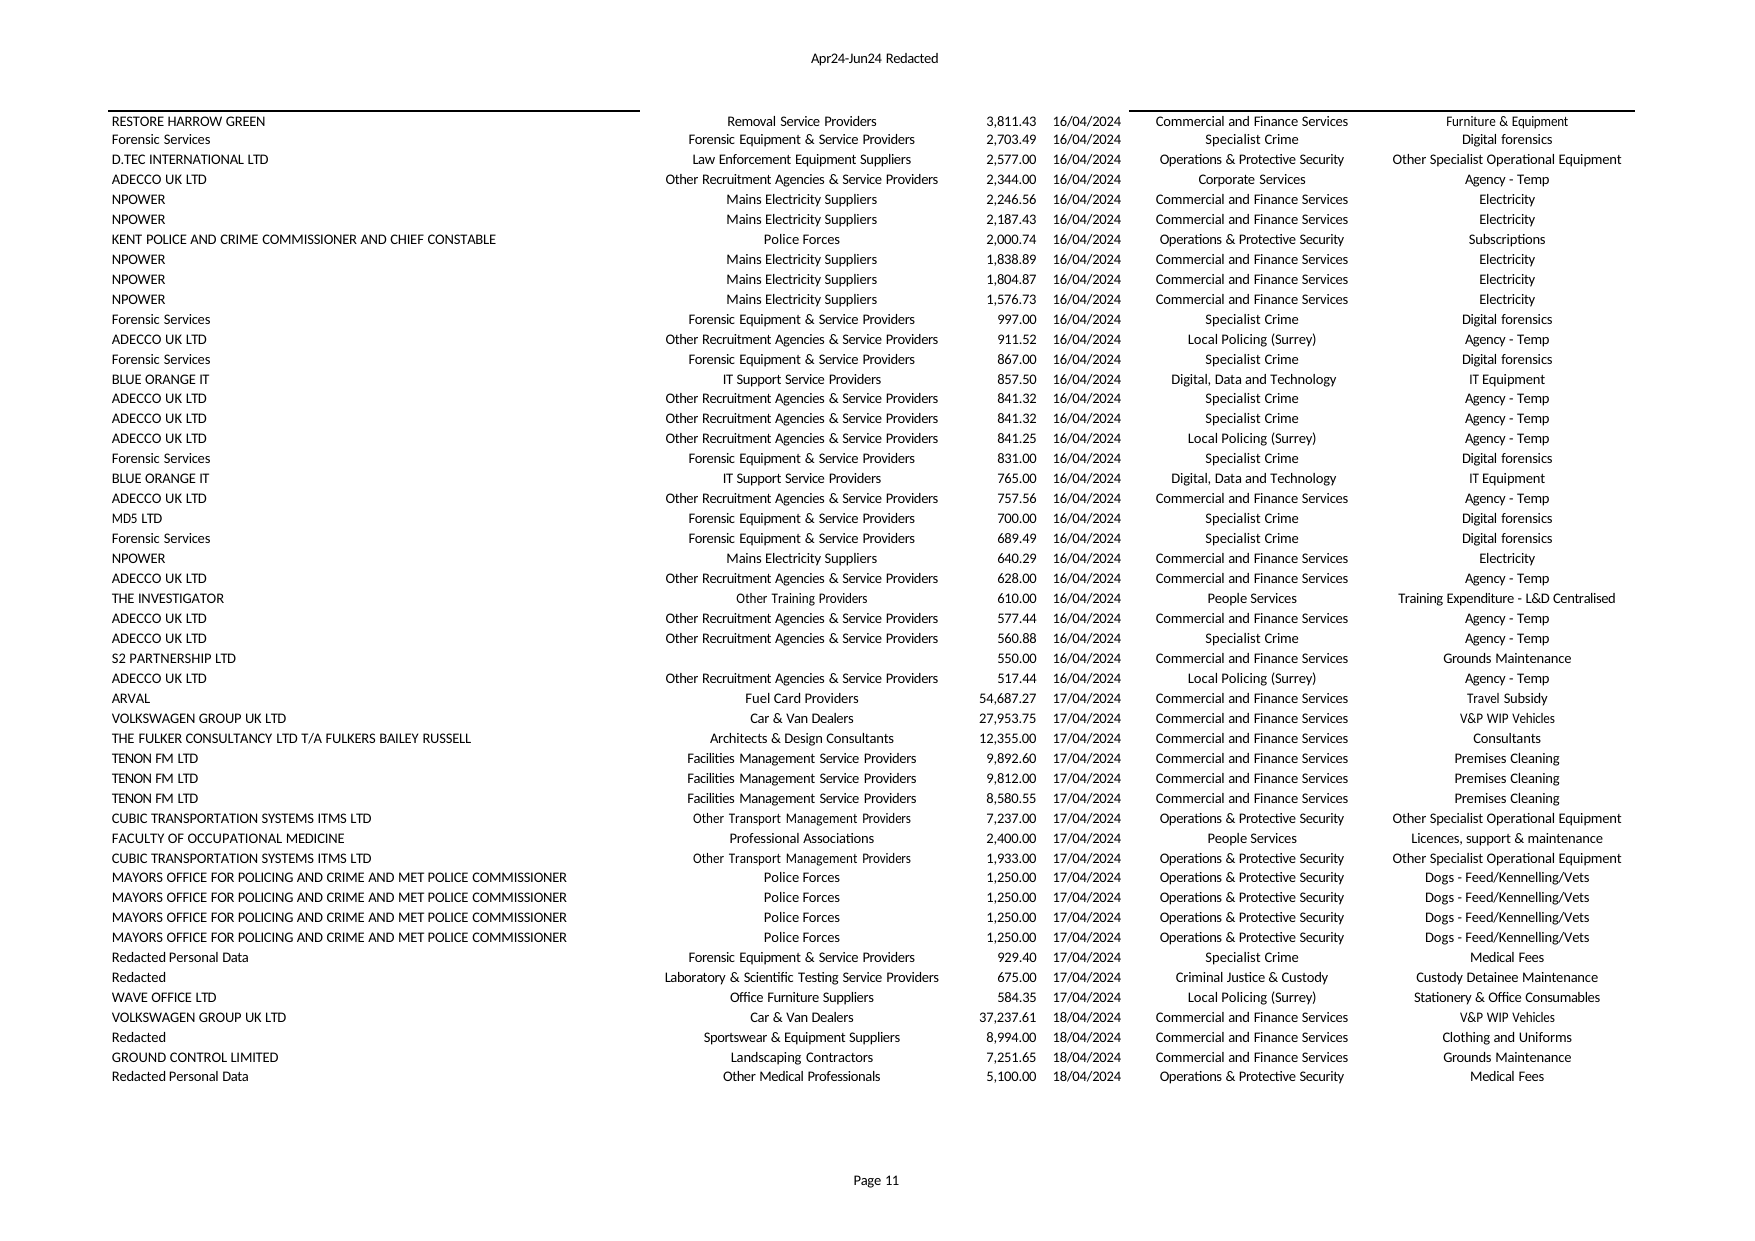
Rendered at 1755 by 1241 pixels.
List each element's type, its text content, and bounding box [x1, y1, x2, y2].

table_cell Agency - Temp [1376, 569, 1635, 589]
table_cell Redacted Personal Data [108, 948, 640, 968]
table_cell 16/04/2024 [1041, 210, 1129, 230]
table_cell Professional Associations [640, 829, 957, 848]
table_cell 16/04/2024 [1041, 390, 1129, 409]
table_cell Commercial and Finance Services [1129, 689, 1376, 709]
table_cell ADECCO UK LTD [108, 170, 640, 190]
table_cell 54,687.27 [957, 689, 1041, 709]
table_cell Agency - Temp [1376, 430, 1635, 449]
table_cell Commercial and Finance Services [1129, 112, 1376, 130]
table_cell Commercial and Finance Services [1129, 609, 1376, 629]
table_cell 16/04/2024 [1041, 290, 1129, 310]
table_cell IT Support Service Providers [640, 469, 957, 489]
table_cell People Services [1129, 829, 1376, 848]
table_cell Digital, Data and Technology [1129, 370, 1376, 389]
table_cell 1,250.00 [957, 928, 1041, 948]
table_cell Operations & Protective Security [1129, 889, 1376, 908]
table_cell 9,892.60 [957, 749, 1041, 769]
table_cell Agency - Temp [1376, 410, 1635, 429]
table_cell Fuel Card Providers [640, 689, 957, 709]
table_cell Landscaping Contractors [640, 1048, 957, 1068]
table_cell 2,703.49 [957, 130, 1041, 150]
table_cell Premises Cleaning [1376, 789, 1635, 809]
table_cell Forensic Services [108, 350, 640, 369]
table_cell 17/04/2024 [1041, 849, 1129, 868]
table_cell VOLKSWAGEN GROUP UK LTD [108, 709, 640, 729]
table_cell ADECCO UK LTD [108, 430, 640, 449]
table_cell 1,804.87 [957, 270, 1041, 290]
table_cell Forensic Equipment & Service Providers [640, 450, 957, 469]
table_cell BLUE ORANGE IT [108, 370, 640, 389]
table_cell Mains Electricity Suppliers [640, 290, 957, 310]
table_cell 16/04/2024 [1041, 529, 1129, 549]
table_cell V&P WIP Vehicles [1376, 1008, 1635, 1028]
table_cell 17/04/2024 [1041, 908, 1129, 928]
table_cell Furniture & Equipment [1376, 112, 1635, 130]
table_cell Corporate Services [1129, 170, 1376, 190]
table_cell 18/04/2024 [1041, 1068, 1129, 1087]
table_cell 1,250.00 [957, 908, 1041, 928]
table_cell 550.00 [957, 649, 1041, 669]
table_cell Agency - Temp [1376, 330, 1635, 349]
table_cell Agency - Temp [1376, 170, 1635, 190]
table_cell 675.00 [957, 968, 1041, 988]
table_cell 1,576.73 [957, 290, 1041, 310]
table_cell Digital forensics [1376, 130, 1635, 150]
table_cell 16/04/2024 [1041, 569, 1129, 589]
table_cell Other Medical Professionals [640, 1068, 957, 1087]
table_cell Grounds Maintenance [1376, 649, 1635, 669]
table_cell NPOWER [108, 250, 640, 270]
table_cell 2,187.43 [957, 210, 1041, 230]
table_cell Architects & Design Consultants [640, 729, 957, 749]
table_cell 2,000.74 [957, 230, 1041, 250]
table_cell 997.00 [957, 310, 1041, 330]
table_cell Facilities Management Service Providers [640, 769, 957, 789]
table_cell 857.50 [957, 370, 1041, 389]
table_cell Police Forces [640, 908, 957, 928]
table_cell Other Recruitment Agencies & Service Providers [640, 629, 957, 649]
table_cell 929.40 [957, 948, 1041, 968]
table_cell WAVE OFFICE LTD [108, 988, 640, 1008]
table_cell Local Policing (Surrey) [1129, 330, 1376, 349]
table_cell KENT POLICE AND CRIME COMMISSIONER AND CHIEF CONSTABLE [108, 230, 640, 250]
table_cell 16/04/2024 [1041, 230, 1129, 250]
table_cell Digital forensics [1376, 509, 1635, 529]
table_cell 17/04/2024 [1041, 928, 1129, 948]
table_cell Criminal Justice & Custody [1129, 968, 1376, 988]
table_cell 7,251.65 [957, 1048, 1041, 1068]
table_cell 2,577.00 [957, 150, 1041, 170]
table_cell Operations & Protective Security [1129, 849, 1376, 868]
table_cell Subscriptions [1376, 230, 1635, 250]
table_cell 17/04/2024 [1041, 729, 1129, 749]
table_cell 560.88 [957, 629, 1041, 649]
table_cell 16/04/2024 [1041, 509, 1129, 529]
table_cell 18/04/2024 [1041, 1028, 1129, 1048]
table_cell TENON FM LTD [108, 749, 640, 769]
table_cell Agency - Temp [1376, 629, 1635, 649]
table_cell Commercial and Finance Services [1129, 549, 1376, 569]
table_cell 16/04/2024 [1041, 669, 1129, 689]
table_cell People Services [1129, 589, 1376, 609]
table_cell Local Policing (Surrey) [1129, 669, 1376, 689]
table_cell Mains Electricity Suppliers [640, 270, 957, 290]
table_cell Other Recruitment Agencies & Service Providers [640, 330, 957, 349]
table_cell Commercial and Finance Services [1129, 489, 1376, 509]
table_cell Electricity [1376, 250, 1635, 270]
table_cell Consultants [1376, 729, 1635, 749]
table_cell 17/04/2024 [1041, 988, 1129, 1008]
table_cell 1,250.00 [957, 889, 1041, 908]
table_cell 841.32 [957, 410, 1041, 429]
table_cell MAYORS OFFICE FOR POLICING AND CRIME AND MET POLICE COMMISSIONER [108, 869, 640, 888]
table_cell 8,580.55 [957, 789, 1041, 809]
table_cell Commercial and Finance Services [1129, 1028, 1376, 1048]
table_cell Commercial and Finance Services [1129, 709, 1376, 729]
table_cell 700.00 [957, 509, 1041, 529]
table_cell NPOWER [108, 270, 640, 290]
table_cell Forensic Equipment & Service Providers [640, 529, 957, 549]
table_cell 831.00 [957, 450, 1041, 469]
table_cell 16/04/2024 [1041, 130, 1129, 150]
table_cell 17/04/2024 [1041, 709, 1129, 729]
table_cell MD5 LTD [108, 509, 640, 529]
table_cell Clothing and Uniforms [1376, 1028, 1635, 1048]
table_cell Other Recruitment Agencies & Service Providers [640, 609, 957, 629]
table_cell Laboratory & Scientific Testing Service Providers [640, 968, 957, 988]
table_cell 16/04/2024 [1041, 190, 1129, 210]
table_cell Other Transport Management Providers [640, 849, 957, 868]
table_cell CUBIC TRANSPORTATION SYSTEMS ITMS LTD [108, 809, 640, 829]
table_cell IT Equipment [1376, 370, 1635, 389]
table_cell 16/04/2024 [1041, 150, 1129, 170]
table_cell Medical Fees [1376, 1068, 1635, 1087]
table_cell Stationery & Office Consumables [1376, 988, 1635, 1008]
table_cell 584.35 [957, 988, 1041, 1008]
table_cell Commercial and Finance Services [1129, 190, 1376, 210]
table_cell 841.25 [957, 430, 1041, 449]
table_cell Electricity [1376, 210, 1635, 230]
table_cell Dogs - Feed/Kennelling/Vets [1376, 869, 1635, 888]
table_cell Other Specialist Operational Equipment [1376, 809, 1635, 829]
table_cell 867.00 [957, 350, 1041, 369]
table_cell Agency - Temp [1376, 489, 1635, 509]
table_cell Police Forces [640, 869, 957, 888]
table_cell Commercial and Finance Services [1129, 769, 1376, 789]
table_cell Other Transport Management Providers [640, 809, 957, 829]
table_cell ADECCO UK LTD [108, 669, 640, 689]
table_cell Facilities Management Service Providers [640, 749, 957, 769]
table_cell Operations & Protective Security [1129, 928, 1376, 948]
table_cell Forensic Services [108, 310, 640, 330]
table_cell 17/04/2024 [1041, 968, 1129, 988]
table_cell Training Expenditure - L&D Centralised [1376, 589, 1635, 609]
table_cell IT Equipment [1376, 469, 1635, 489]
table_cell ADECCO UK LTD [108, 569, 640, 589]
table_cell 16/04/2024 [1041, 370, 1129, 389]
table_cell BLUE ORANGE IT [108, 469, 640, 489]
table_cell ADECCO UK LTD [108, 330, 640, 349]
table_cell Grounds Maintenance [1376, 1048, 1635, 1068]
table_cell Forensic Equipment & Service Providers [640, 948, 957, 968]
table_cell 16/04/2024 [1041, 270, 1129, 290]
table_cell ADECCO UK LTD [108, 390, 640, 409]
table_cell FACULTY OF OCCUPATIONAL MEDICINE [108, 829, 640, 848]
table_cell Mains Electricity Suppliers [640, 210, 957, 230]
table_cell Other Recruitment Agencies & Service Providers [640, 410, 957, 429]
table_cell Forensic Services [108, 529, 640, 549]
table_cell Specialist Crime [1129, 948, 1376, 968]
table_cell TENON FM LTD [108, 789, 640, 809]
table_cell 3,811.43 [957, 110, 1041, 130]
table_cell Operations & Protective Security [1129, 809, 1376, 829]
table_cell 17/04/2024 [1041, 689, 1129, 709]
table_cell Specialist Crime [1129, 529, 1376, 549]
table_cell Agency - Temp [1376, 669, 1635, 689]
table_cell Licences, support & maintenance [1376, 829, 1635, 848]
table_cell Digital forensics [1376, 310, 1635, 330]
table_cell 16/04/2024 [1041, 250, 1129, 270]
table_cell Electricity [1376, 549, 1635, 569]
table_cell ADECCO UK LTD [108, 629, 640, 649]
table_cell 765.00 [957, 469, 1041, 489]
table_cell ADECCO UK LTD [108, 410, 640, 429]
table_cell Electricity [1376, 270, 1635, 290]
table_cell 17/04/2024 [1041, 889, 1129, 908]
table_cell Digital, Data and Technology [1129, 469, 1376, 489]
table_cell NPOWER [108, 190, 640, 210]
table_cell Other Recruitment Agencies & Service Providers [640, 669, 957, 689]
table_cell 841.32 [957, 390, 1041, 409]
table_cell RESTORE HARROW GREEN [108, 112, 640, 130]
table_cell Digital forensics [1376, 450, 1635, 469]
table_cell Travel Subsidy [1376, 689, 1635, 709]
table_cell 1,250.00 [957, 869, 1041, 888]
table_cell Dogs - Feed/Kennelling/Vets [1376, 889, 1635, 908]
table_cell 1,838.89 [957, 250, 1041, 270]
table_cell IT Support Service Providers [640, 370, 957, 389]
table_cell Forensic Equipment & Service Providers [640, 350, 957, 369]
table_cell Police Forces [640, 230, 957, 250]
table_cell Digital forensics [1376, 529, 1635, 549]
table_cell Mains Electricity Suppliers [640, 549, 957, 569]
table_cell Forensic Equipment & Service Providers [640, 130, 957, 150]
table_cell D.TEC INTERNATIONAL LTD [108, 150, 640, 170]
table_cell MAYORS OFFICE FOR POLICING AND CRIME AND MET POLICE COMMISSIONER [108, 928, 640, 948]
table_cell 610.00 [957, 589, 1041, 609]
table_cell Commercial and Finance Services [1129, 729, 1376, 749]
table_cell THE FULKER CONSULTANCY LTD T/A FULKERS BAILEY RUSSELL [108, 729, 640, 749]
table_cell S2 PARTNERSHIP LTD [108, 649, 640, 669]
table_cell 577.44 [957, 609, 1041, 629]
table_cell Specialist Crime [1129, 509, 1376, 529]
table_cell TENON FM LTD [108, 769, 640, 789]
table_cell 17/04/2024 [1041, 789, 1129, 809]
table_cell Operations & Protective Security [1129, 230, 1376, 250]
table_cell Agency - Temp [1376, 390, 1635, 409]
table_cell Commercial and Finance Services [1129, 210, 1376, 230]
table_cell Redacted [108, 968, 640, 988]
table_cell Operations & Protective Security [1129, 908, 1376, 928]
table_cell Operations & Protective Security [1129, 150, 1376, 170]
table_cell 8,994.00 [957, 1028, 1041, 1048]
table_cell 17/04/2024 [1041, 749, 1129, 769]
table_cell Forensic Equipment & Service Providers [640, 310, 957, 330]
table_cell Commercial and Finance Services [1129, 270, 1376, 290]
table_cell Car & Van Dealers [640, 709, 957, 729]
table_cell 16/04/2024 [1041, 649, 1129, 669]
table_cell Premises Cleaning [1376, 769, 1635, 789]
table_cell 18/04/2024 [1041, 1008, 1129, 1028]
table_cell Dogs - Feed/Kennelling/Vets [1376, 908, 1635, 928]
table_cell 640.29 [957, 549, 1041, 569]
table_cell 16/04/2024 [1041, 430, 1129, 449]
table_cell Specialist Crime [1129, 130, 1376, 150]
table_cell Mains Electricity Suppliers [640, 190, 957, 210]
table_cell 9,812.00 [957, 769, 1041, 789]
table_cell 18/04/2024 [1041, 1048, 1129, 1068]
table_cell Premises Cleaning [1376, 749, 1635, 769]
table_cell Facilities Management Service Providers [640, 789, 957, 809]
table_cell Commercial and Finance Services [1129, 649, 1376, 669]
table_cell [640, 649, 957, 669]
table_cell Digital forensics [1376, 350, 1635, 369]
table_cell 17/04/2024 [1041, 869, 1129, 888]
table_cell Specialist Crime [1129, 629, 1376, 649]
table_cell Police Forces [640, 889, 957, 908]
table_cell 12,355.00 [957, 729, 1041, 749]
table_cell NPOWER [108, 290, 640, 310]
table_cell 2,246.56 [957, 190, 1041, 210]
table_cell Custody Detainee Maintenance [1376, 968, 1635, 988]
table_cell Specialist Crime [1129, 390, 1376, 409]
table_cell ADECCO UK LTD [108, 609, 640, 629]
table_cell 2,400.00 [957, 829, 1041, 848]
table_cell Other Specialist Operational Equipment [1376, 150, 1635, 170]
table_cell Electricity [1376, 190, 1635, 210]
table_cell 689.49 [957, 529, 1041, 549]
table_cell 16/04/2024 [1041, 110, 1129, 130]
table_cell ARVAL [108, 689, 640, 709]
table_cell 16/04/2024 [1041, 410, 1129, 429]
table_cell Commercial and Finance Services [1129, 250, 1376, 270]
table_cell 5,100.00 [957, 1068, 1041, 1087]
table_cell GROUND CONTROL LIMITED [108, 1048, 640, 1068]
table_cell Commercial and Finance Services [1129, 569, 1376, 589]
table_cell Commercial and Finance Services [1129, 789, 1376, 809]
table_cell 16/04/2024 [1041, 350, 1129, 369]
table_cell Other Recruitment Agencies & Service Providers [640, 390, 957, 409]
table_cell 17/04/2024 [1041, 948, 1129, 968]
table_cell NPOWER [108, 210, 640, 230]
table_cell Specialist Crime [1129, 350, 1376, 369]
table_cell MAYORS OFFICE FOR POLICING AND CRIME AND MET POLICE COMMISSIONER [108, 908, 640, 928]
table_cell Dogs - Feed/Kennelling/Vets [1376, 928, 1635, 948]
table_cell Mains Electricity Suppliers [640, 250, 957, 270]
table_cell Office Furniture Suppliers [640, 988, 957, 1008]
table_cell 16/04/2024 [1041, 489, 1129, 509]
table_cell NPOWER [108, 549, 640, 569]
table_cell Specialist Crime [1129, 310, 1376, 330]
table_cell Removal Service Providers [640, 110, 957, 130]
table_cell Local Policing (Surrey) [1129, 988, 1376, 1008]
table_cell 911.52 [957, 330, 1041, 349]
table_cell 17/04/2024 [1041, 829, 1129, 848]
table_cell Commercial and Finance Services [1129, 1048, 1376, 1068]
table_cell 16/04/2024 [1041, 170, 1129, 190]
table_cell Other Specialist Operational Equipment [1376, 849, 1635, 868]
table_cell 16/04/2024 [1041, 589, 1129, 609]
table_cell 2,344.00 [957, 170, 1041, 190]
table_cell Agency - Temp [1376, 609, 1635, 629]
table_cell Other Recruitment Agencies & Service Providers [640, 170, 957, 190]
table_cell Law Enforcement Equipment Suppliers [640, 150, 957, 170]
table_cell 1,933.00 [957, 849, 1041, 868]
table_cell Commercial and Finance Services [1129, 1008, 1376, 1028]
table_cell Forensic Services [108, 450, 640, 469]
table_cell 16/04/2024 [1041, 310, 1129, 330]
table_cell 16/04/2024 [1041, 549, 1129, 569]
table_cell Operations & Protective Security [1129, 869, 1376, 888]
table_cell 16/04/2024 [1041, 609, 1129, 629]
table_cell 517.44 [957, 669, 1041, 689]
table_cell Other Recruitment Agencies & Service Providers [640, 430, 957, 449]
table_cell Operations & Protective Security [1129, 1068, 1376, 1087]
table_cell Car & Van Dealers [640, 1008, 957, 1028]
table_cell THE INVESTIGATOR [108, 589, 640, 609]
table_cell Redacted [108, 1028, 640, 1048]
table_cell Forensic Services [108, 130, 640, 150]
table_cell Specialist Crime [1129, 450, 1376, 469]
table_cell Other Recruitment Agencies & Service Providers [640, 569, 957, 589]
table_cell Specialist Crime [1129, 410, 1376, 429]
table_cell 16/04/2024 [1041, 330, 1129, 349]
table_cell 27,953.75 [957, 709, 1041, 729]
table_cell 16/04/2024 [1041, 469, 1129, 489]
table_cell Redacted Personal Data [108, 1068, 640, 1087]
table_cell 16/04/2024 [1041, 629, 1129, 649]
table_cell 17/04/2024 [1041, 769, 1129, 789]
table_cell 37,237.61 [957, 1008, 1041, 1028]
table_cell 16/04/2024 [1041, 450, 1129, 469]
table_cell CUBIC TRANSPORTATION SYSTEMS ITMS LTD [108, 849, 640, 868]
table_cell Commercial and Finance Services [1129, 290, 1376, 310]
table_cell 7,237.00 [957, 809, 1041, 829]
table_cell Electricity [1376, 290, 1635, 310]
table_cell Sportswear & Equipment Suppliers [640, 1028, 957, 1048]
table_cell Local Policing (Surrey) [1129, 430, 1376, 449]
table_cell VOLKSWAGEN GROUP UK LTD [108, 1008, 640, 1028]
table_cell Forensic Equipment & Service Providers [640, 509, 957, 529]
table_cell Medical Fees [1376, 948, 1635, 968]
table_cell Other Recruitment Agencies & Service Providers [640, 489, 957, 509]
table_cell ADECCO UK LTD [108, 489, 640, 509]
table_cell 17/04/2024 [1041, 809, 1129, 829]
table_cell Police Forces [640, 928, 957, 948]
table_cell MAYORS OFFICE FOR POLICING AND CRIME AND MET POLICE COMMISSIONER [108, 889, 640, 908]
table_cell 757.56 [957, 489, 1041, 509]
table_cell Other Training Providers [640, 589, 957, 609]
table_cell V&P WIP Vehicles [1376, 709, 1635, 729]
table_cell Commercial and Finance Services [1129, 749, 1376, 769]
table_cell 628.00 [957, 569, 1041, 589]
